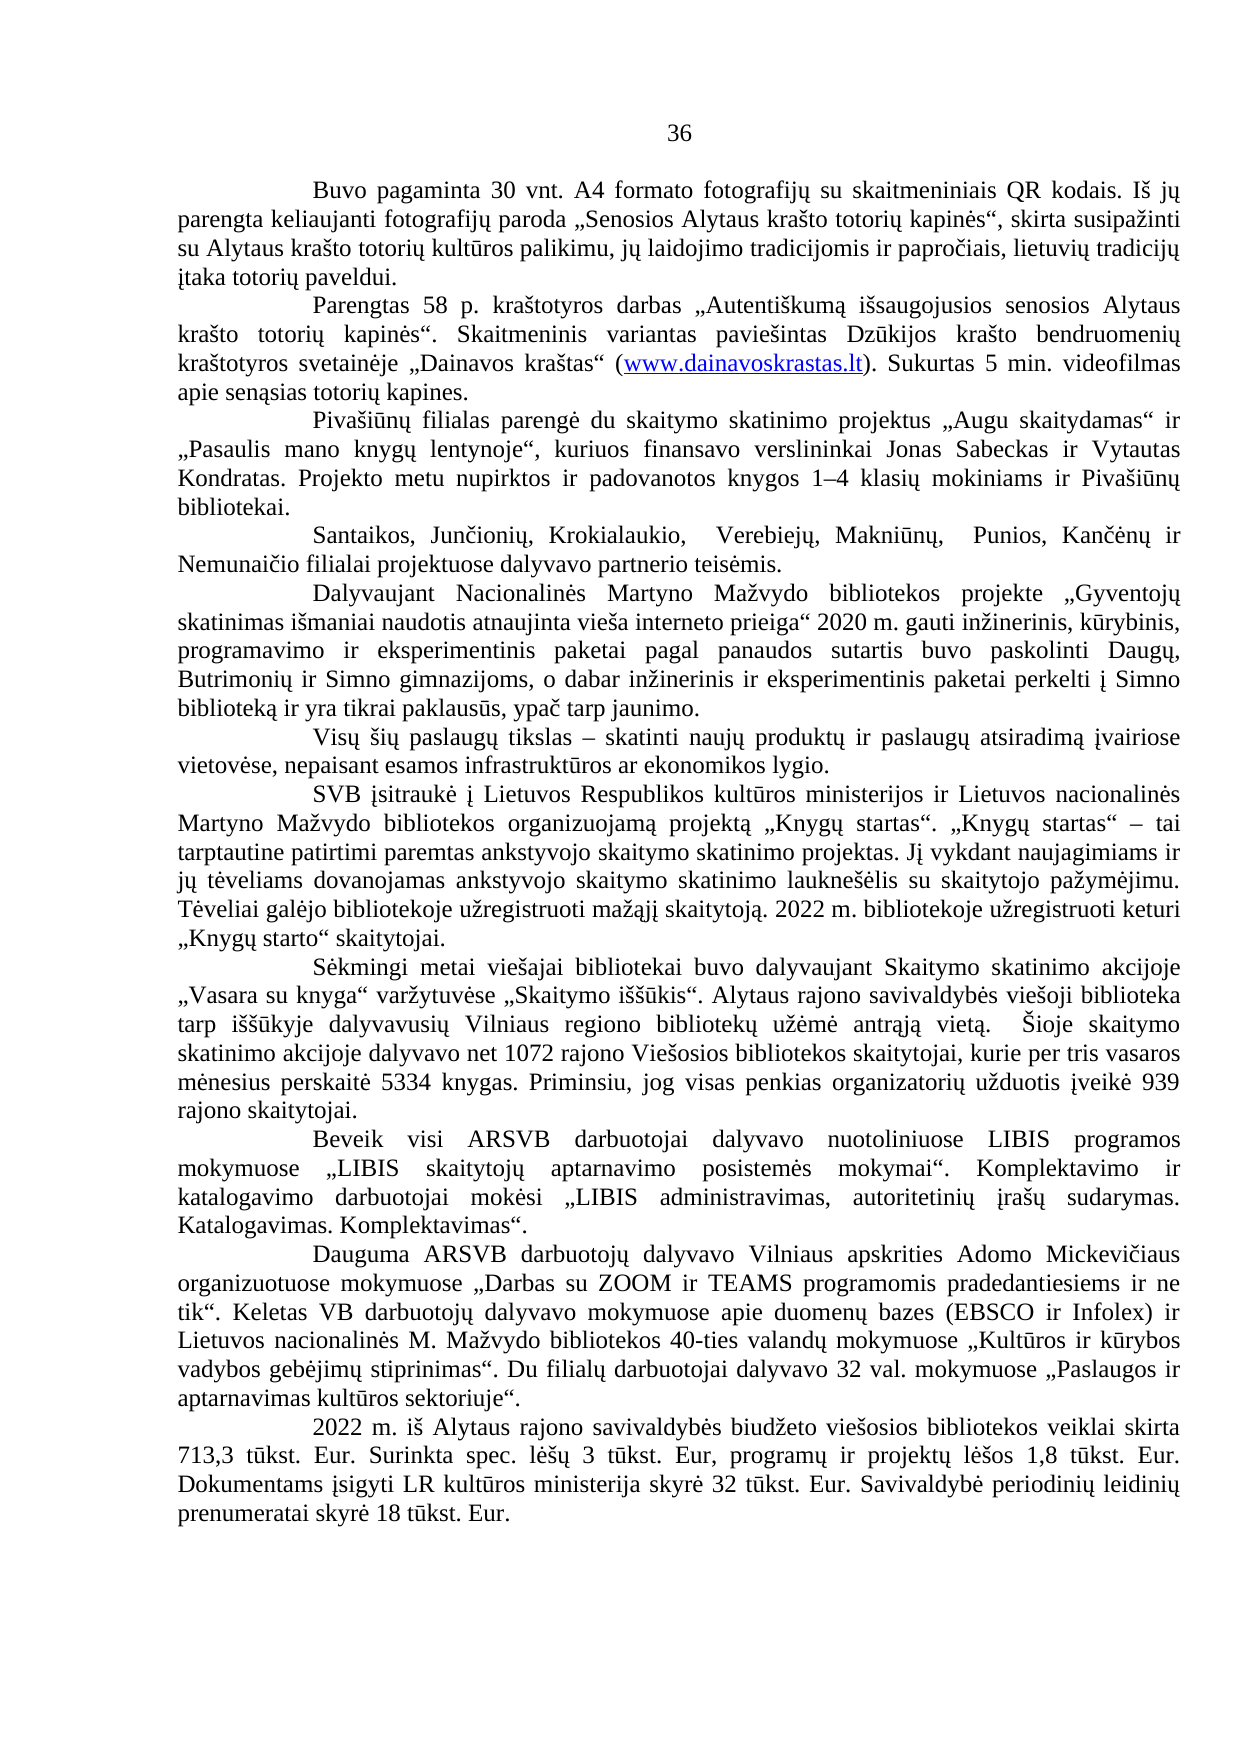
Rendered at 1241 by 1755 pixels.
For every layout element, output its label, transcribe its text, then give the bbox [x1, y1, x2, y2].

text Dauguma ARSVB darbuotojų dalyvavo Vilniaus apskrities Adomo Mickevičiaus organizuotuose mokymuose „Darbas su ZOOM ir TEAMS programomis pradedantiesiems ir ne tik“. Keletas VB darbuotojų dalyvavo mokymuose apie duomenų bazes (EBSCO ir Infolex) ir Lietuvos nacionalinės M. Mažvydo bibliotekos 40-ties valandų mokymuose „Kultūros ir kūrybos vadybos gebėjimų stiprinimas“. Du filialų darbuotojai dalyvavo 32 val. mokymuose „Paslaugos ir aptarnavimas kultūros sektoriuje“. [177, 1239, 1181, 1412]
text Beveik visi ARSVB darbuotojai dalyvavo nuotoliniuose LIBIS programos mokymuose „LIBIS skaitytojų aptarnavimo posistemės mokymai“. Komplektavimo ir katalogavimo darbuotojai mokėsi „LIBIS administravimas, autoritetinių įrašų sudarymas. Katalogavimas. Komplektavimas“. [177, 1124, 1181, 1239]
text Sėkmingi metai viešajai bibliotekai buvo dalyvaujant Skaitymo skatinimo akcijoje „Vasara su knyga“ varžytuvėse „Skaitymo iššūkis“. Alytaus rajono savivaldybės viešoji biblioteka tarp iššūkyje dalyvavusių Vilniaus regiono bibliotekų užėmė antrąją vietą. Šioje skaitymo skatinimo akcijoje dalyvavo net 1072 rajono Viešosios bibliotekos skaitytojai, kurie per tris vasaros mėnesius perskaitė 5334 knygas. Priminsiu, jog visas penkias organizatorių užduotis įveikė 939 rajono skaitytojai. [177, 952, 1181, 1124]
text Parengtas 58 p. kraštotyros darbas „Autentiškumą išsaugojusios senosios Alytaus krašto totorių kapinės“. Skaitmeninis variantas paviešintas Dzūkijos krašto bendruomenių kraštotyros svetainėje „Dainavos kraštas“ (www.dainavoskrastas.lt). Sukurtas 5 min. videofilmas apie senąsias totorių kapines. [177, 291, 1181, 406]
text 2022 m. iš Alytaus rajono savivaldybės biudžeto viešosios bibliotekos veiklai skirta 713,3 tūkst. Eur. Surinkta spec. lėšų 3 tūkst. Eur, programų ir projektų lėšos 1,8 tūkst. Eur. Dokumentams įsigyti LR kultūros ministerija skyrė 32 tūkst. Eur. Savivaldybė periodinių leidinių prenumeratai skyrė 18 tūkst. Eur. [177, 1412, 1181, 1527]
text Dalyvaujant Nacionalinės Martyno Mažvydo bibliotekos projekte „Gyventojų skatinimas išmaniai naudotis atnaujinta vieša interneto prieiga“ 2020 m. gauti inžinerinis, kūrybinis, programavimo ir eksperimentinis paketai pagal panaudos sutartis buvo paskolinti Daugų, Butrimonių ir Simno gimnazijoms, o dabar inžinerinis ir eksperimentinis paketai perkelti į Simno biblioteką ir yra tikrai paklausūs, ypač tarp jaunimo. [177, 578, 1181, 722]
text Pivašiūnų filialas parengė du skaitymo skatinimo projektus „Augu skaitydamas“ ir „Pasaulis mano knygų lentynoje“, kuriuos finansavo verslininkai Jonas Sabeckas ir Vytautas Kondratas. Projekto metu nupirktos ir padovanotos knygos 1–4 klasių mokiniams ir Pivašiūnų bibliotekai. [177, 406, 1181, 521]
text Buvo pagaminta 30 vnt. A4 formato fotografijų su skaitmeniniais QR kodais. Iš jų parengta keliaujanti fotografijų paroda „Senosios Alytaus krašto totorių kapinės“, skirta susipažinti su Alytaus krašto totorių kultūros palikimu, jų laidojimo tradicijomis ir papročiais, lietuvių tradicijų įtaka totorių paveldui. [177, 176, 1181, 291]
text Santaikos, Junčionių, Krokialaukio, Verebiejų, Makniūnų, Punios, Kančėnų ir Nemunaičio filialai projektuose dalyvavo partnerio teisėmis. [177, 521, 1181, 578]
text Visų šių paslaugų tikslas – skatinti naujų produktų ir paslaugų atsiradimą įvairiose vietovėse, nepaisant esamos infrastruktūros ar ekonomikos lygio. [177, 722, 1181, 779]
text SVB įsitraukė į Lietuvos Respublikos kultūros ministerijos ir Lietuvos nacionalinės Martyno Mažvydo bibliotekos organizuojamą projektą „Knygų startas“. „Knygų startas“ – tai tarptautine patirtimi paremtas ankstyvojo skaitymo skatinimo projektas. Jį vykdant naujagimiams ir jų tėveliams dovanojamas ankstyvojo skaitymo skatinimo lauknešėlis su skaitytojo pažymėjimu. Tėveliai galėjo bibliotekoje užregistruoti mažąjį skaitytoją. 2022 m. bibliotekoje užregistruoti keturi „Knygų starto“ skaitytojai. [177, 779, 1181, 952]
